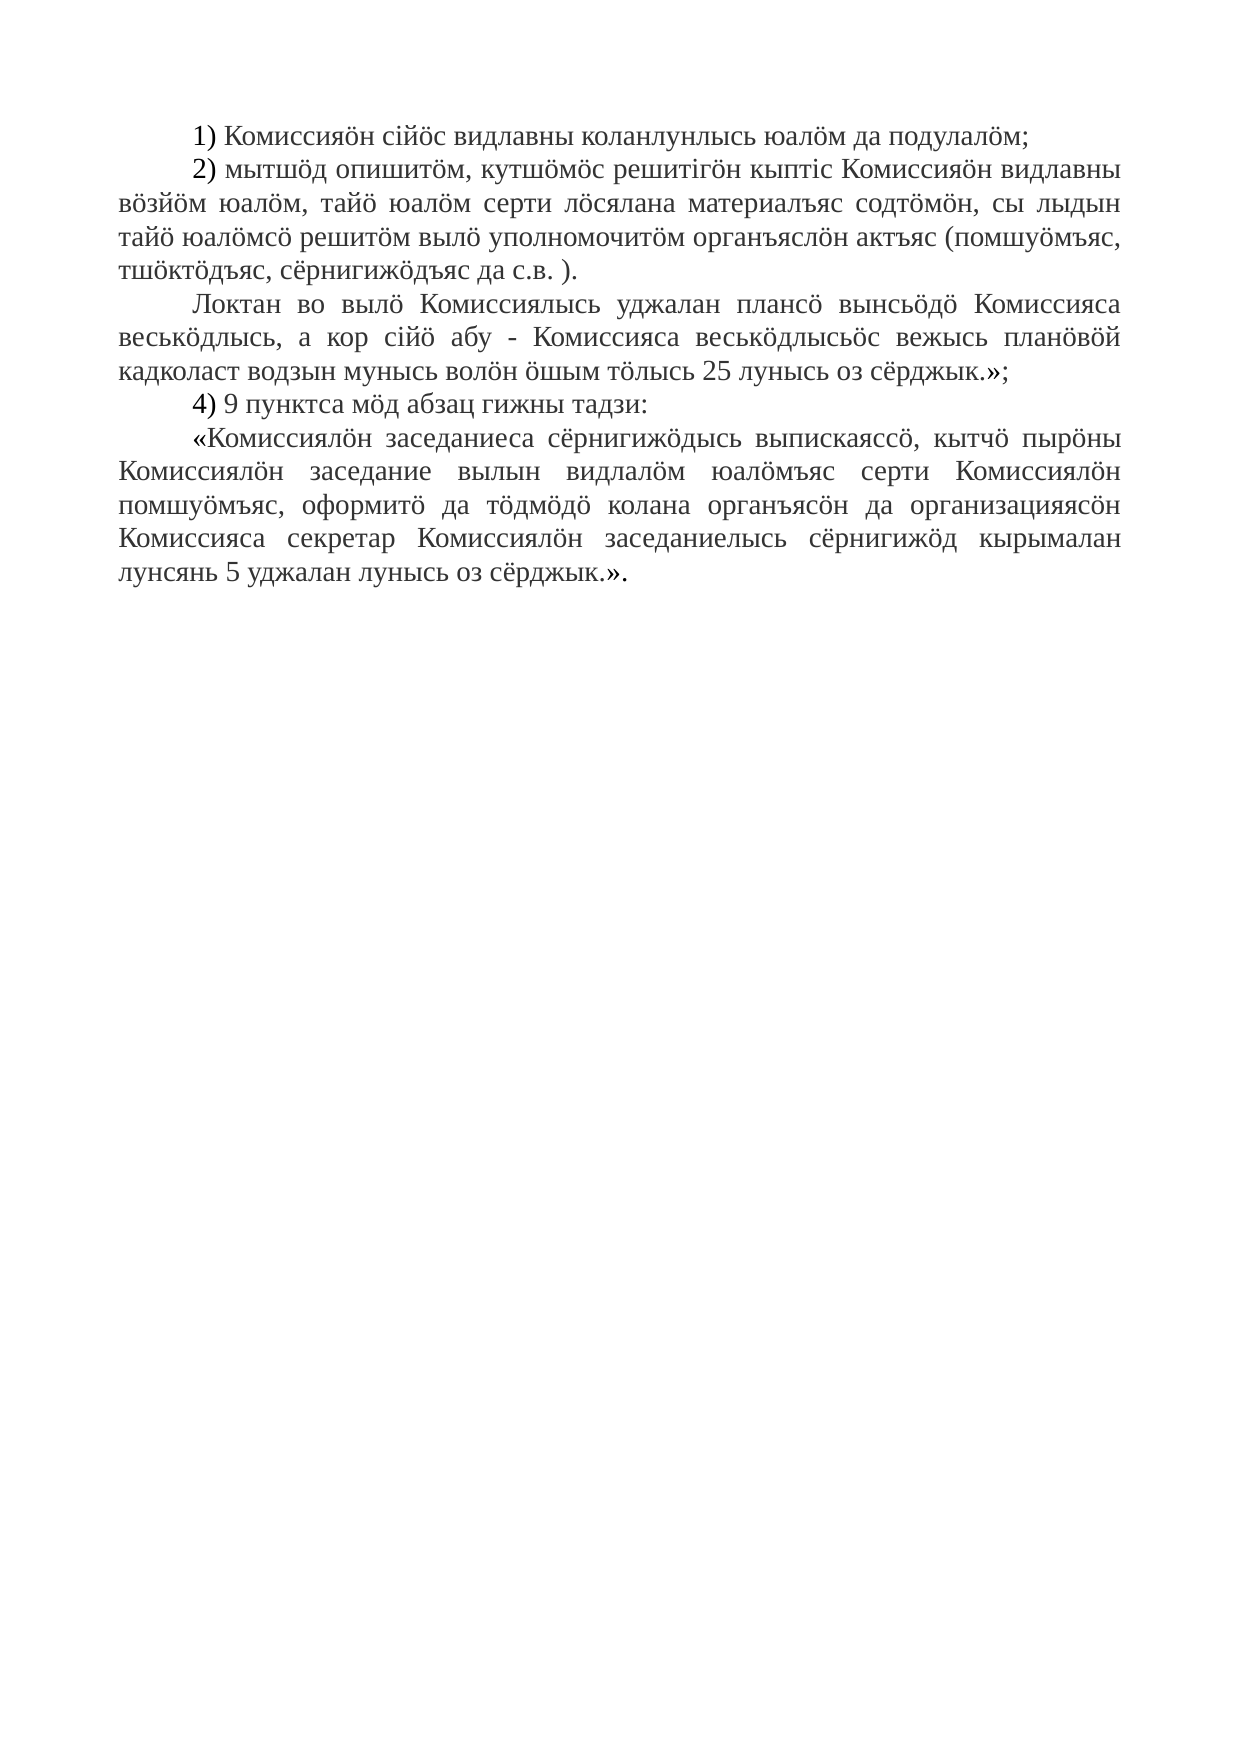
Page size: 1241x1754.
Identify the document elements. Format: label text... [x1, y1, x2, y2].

subtitle 1) Комиссияӧн сійӧс видлавны коланлунлысь юалӧм да подулалӧм; [118, 118, 1122, 152]
subtitle 4) 9 пунктса мӧд абзац гижны тадзи: [118, 386, 1122, 420]
subtitle Локтан во вылӧ Комиссиялысь уджалан плансӧ вынсьӧдӧ Комиссияса веськӧдлысь, а кор сійӧ абу - Комиссияса веськӧдлысьӧс вежысь планӧвӧй кадколаст водзын мунысь волӧн ӧшым тӧлысь 25 лунысь оз сёрджык.»; [118, 286, 1122, 386]
text «Комиссиялӧн заседаниеса сёрнигижӧдысь выпискаяссӧ, кытчӧ пырӧны Комиссиялӧн заседание вылын видлалӧм юалӧмъяс серти Комиссиялӧн помшуӧмъяс, оформитӧ да тӧдмӧдӧ колана органъясӧн да организацияясӧн Комиссияса секретар Комиссиялӧн заседаниелысь сёрнигижӧд кырымалан лунсянь 5 уджалан лунысь оз сёрджык.». [118, 420, 1122, 588]
subtitle 2) мытшӧд опишитӧм, кутшӧмӧс решитігӧн кыптіс Комиссияӧн видлавны вӧзйӧм юалӧм, тайӧ юалӧм серти лӧсялана материалъяс содтӧмӧн, сы лыдын тайӧ юалӧмсӧ решитӧм вылӧ уполномочитӧм органъяслӧн актъяс (помшуӧмъяс, тшӧктӧдъяс, сёрнигижӧдъяс да с.в. ). [118, 152, 1122, 286]
